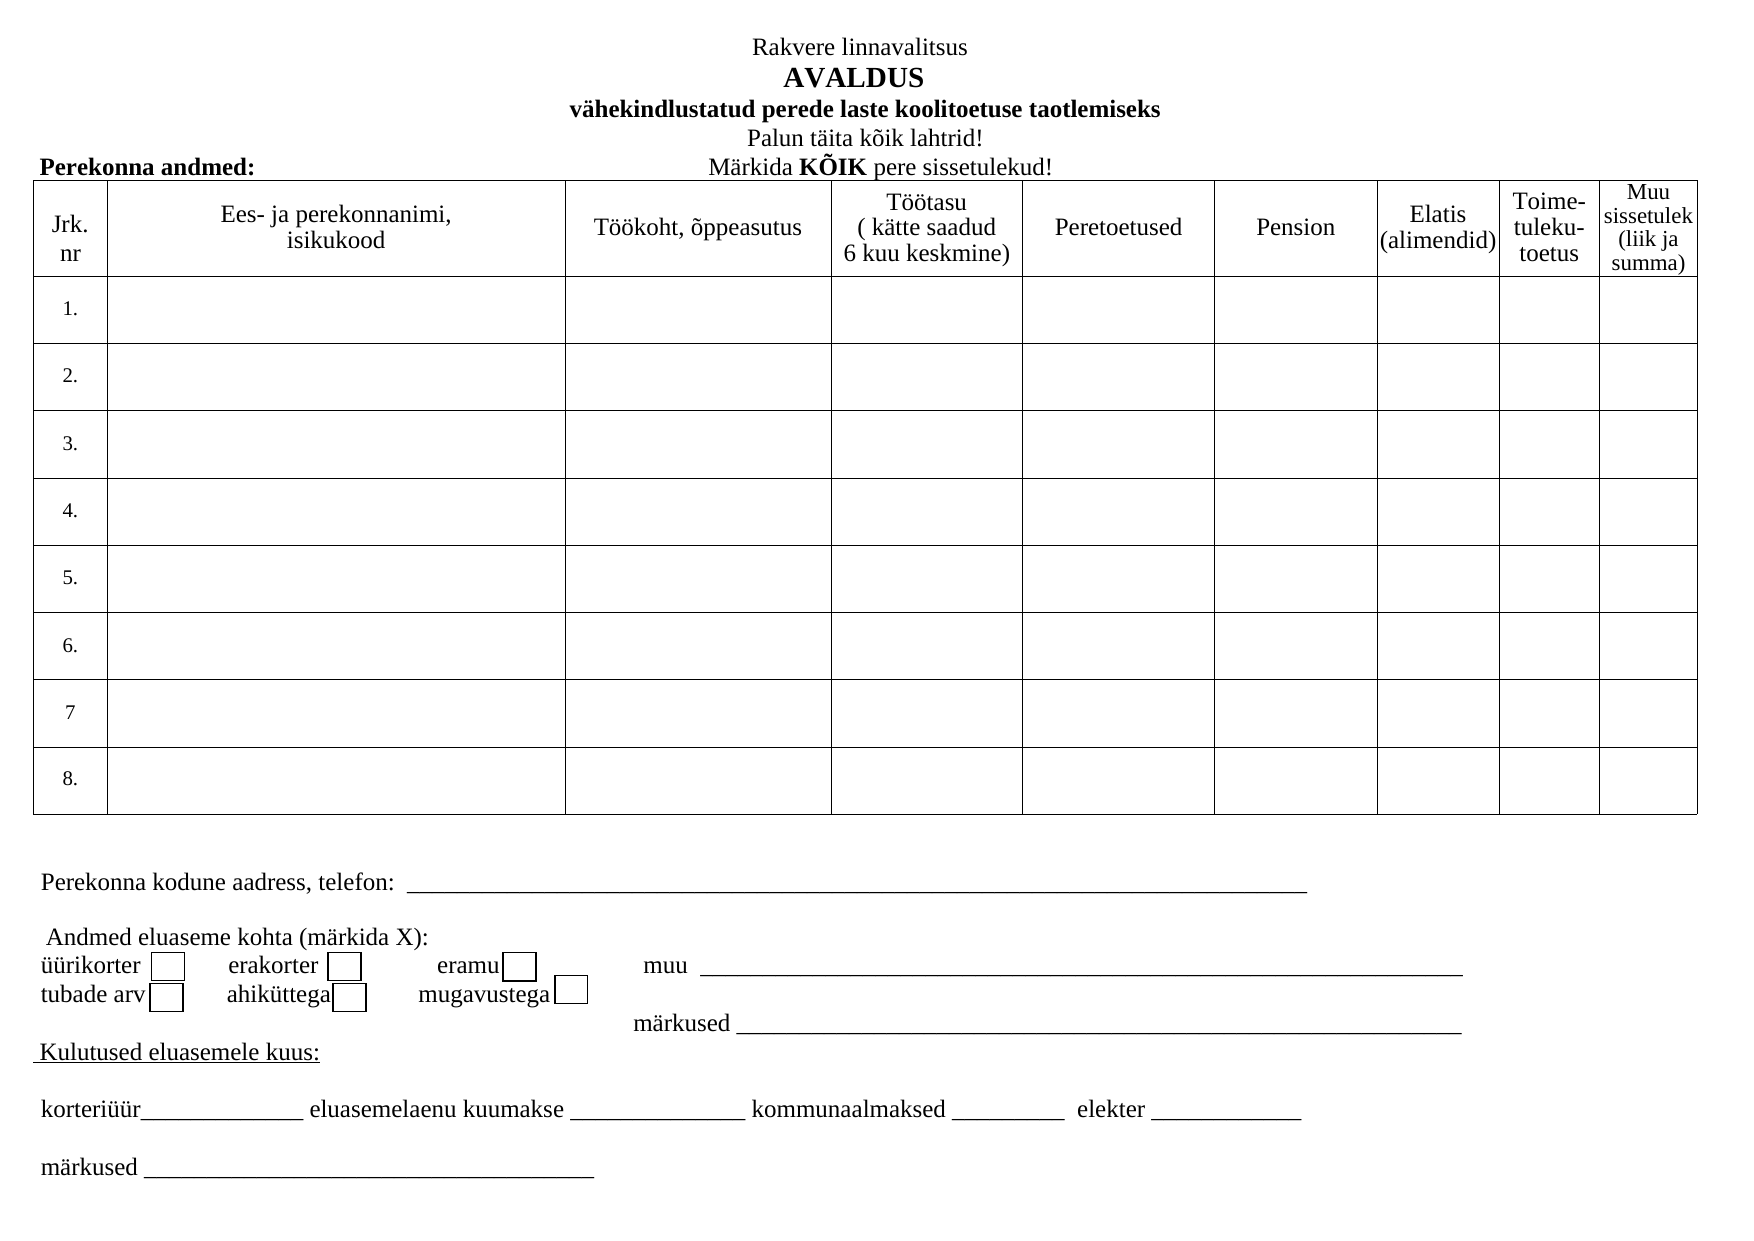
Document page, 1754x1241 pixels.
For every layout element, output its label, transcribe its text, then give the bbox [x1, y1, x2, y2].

table_header Töötasu ( kätte saadud 6 kuu keskmine) [832, 181, 1022, 276]
table_cell 2. [34, 344, 107, 410]
table_cell [832, 344, 1022, 410]
table_cell [108, 479, 565, 545]
table_cell [832, 613, 1022, 679]
table_cell [1500, 613, 1599, 679]
table_cell [1023, 613, 1214, 679]
table_cell 6. [34, 613, 107, 679]
table_cell [1215, 680, 1377, 747]
table_cell [1215, 277, 1377, 343]
table_cell [566, 748, 831, 814]
table_cell [1500, 344, 1599, 410]
table_cell [1023, 344, 1214, 410]
table_cell [832, 479, 1022, 545]
text Rakvere linnavalitsus [33, 32, 1697, 61]
table_cell [832, 748, 1022, 814]
table_cell [108, 277, 565, 343]
text korteriüür_____________ eluasemelaenu kuumakse ______________ kommunaalmaksed _________ elekter ____________ [41, 1094, 1697, 1123]
table_cell [1023, 680, 1214, 747]
table_cell [566, 411, 831, 477]
table_cell [1378, 748, 1499, 814]
table_cell [108, 344, 565, 410]
table_cell [108, 680, 565, 747]
table_cell [1600, 748, 1697, 814]
table_cell [1600, 344, 1697, 410]
table_cell [1378, 546, 1499, 612]
table_cell [1378, 479, 1499, 545]
table_cell [1600, 546, 1697, 612]
text Palun täita kõik lahtrid! [33, 123, 1697, 152]
table_cell [1600, 680, 1697, 747]
table_cell [1600, 411, 1697, 477]
table_cell [108, 748, 565, 814]
table_cell [1600, 613, 1697, 679]
table_cell [566, 613, 831, 679]
table_cell [1215, 479, 1377, 545]
table_header Muu sissetulek (liik ja summa) [1600, 181, 1697, 276]
table_cell [1215, 344, 1377, 410]
table_cell [1600, 277, 1697, 343]
text Andmed eluaseme kohta (märkida X): [33, 924, 1697, 950]
table_cell [1215, 546, 1377, 612]
table_header Peretoetused [1023, 181, 1214, 276]
table_cell [566, 546, 831, 612]
table_cell [1378, 277, 1499, 343]
table_cell [1500, 411, 1599, 477]
table_cell [566, 680, 831, 747]
table_cell [1500, 680, 1599, 747]
table_cell [1500, 546, 1599, 612]
table_cell [1378, 613, 1499, 679]
table_cell [566, 479, 831, 545]
table_cell [1378, 680, 1499, 747]
table_cell [832, 546, 1022, 612]
table_cell [566, 277, 831, 343]
table_cell [1500, 277, 1599, 343]
table_header Ees- ja perekonnanimi, isikukood [108, 181, 565, 276]
text Kulutused eluasemele kuus: [33, 1037, 1697, 1065]
table_header Elatis (alimendid) [1378, 181, 1499, 276]
table_cell 5. [34, 546, 107, 612]
table_cell [1023, 546, 1214, 612]
table_cell [832, 411, 1022, 477]
text märkused ____________________________________ [41, 1152, 1697, 1180]
table_cell 4. [34, 479, 107, 545]
table_cell [1378, 411, 1499, 477]
table_cell [1500, 479, 1599, 545]
table_cell [1500, 748, 1599, 814]
table_cell 8. [34, 748, 107, 814]
table_cell [1023, 277, 1214, 343]
text tubade arv ahiküttega mugavustega [41, 979, 1697, 1008]
text üürikorter erakorter eramu muu _____________________________________________________________ [41, 950, 1697, 979]
table_header Pension [1215, 181, 1377, 276]
table_cell [1023, 748, 1214, 814]
table_cell [832, 277, 1022, 343]
table_cell [1023, 411, 1214, 477]
table_cell 1. [34, 277, 107, 343]
table_cell 7 [34, 680, 107, 747]
table_cell [108, 546, 565, 612]
table_cell [566, 344, 831, 410]
table_cell [1215, 613, 1377, 679]
table_cell [1023, 479, 1214, 545]
text Perekonna kodune aadress, telefon: ________________________________________________________________________ [41, 867, 1697, 896]
table_cell [1600, 479, 1697, 545]
table_cell [1378, 344, 1499, 410]
table_cell [832, 680, 1022, 747]
text vähekindlustatud perede laste koolitoetuse taotlemiseks [33, 94, 1697, 123]
text märkused __________________________________________________________ [566, 1008, 1697, 1037]
table_cell [108, 411, 565, 477]
table_cell [1215, 411, 1377, 477]
table_cell 3. [34, 411, 107, 477]
table_header Jrk. nr [34, 181, 107, 276]
table_cell [1215, 748, 1377, 814]
table_cell [108, 613, 565, 679]
text AVALDUS [33, 61, 1697, 94]
table_header Toime- tuleku-toetus [1500, 181, 1599, 276]
table_header Töökoht, õppeasutus [566, 181, 831, 276]
text Perekonna andmed: Märkida KÕIK pere sissetulekud! [33, 152, 1697, 180]
